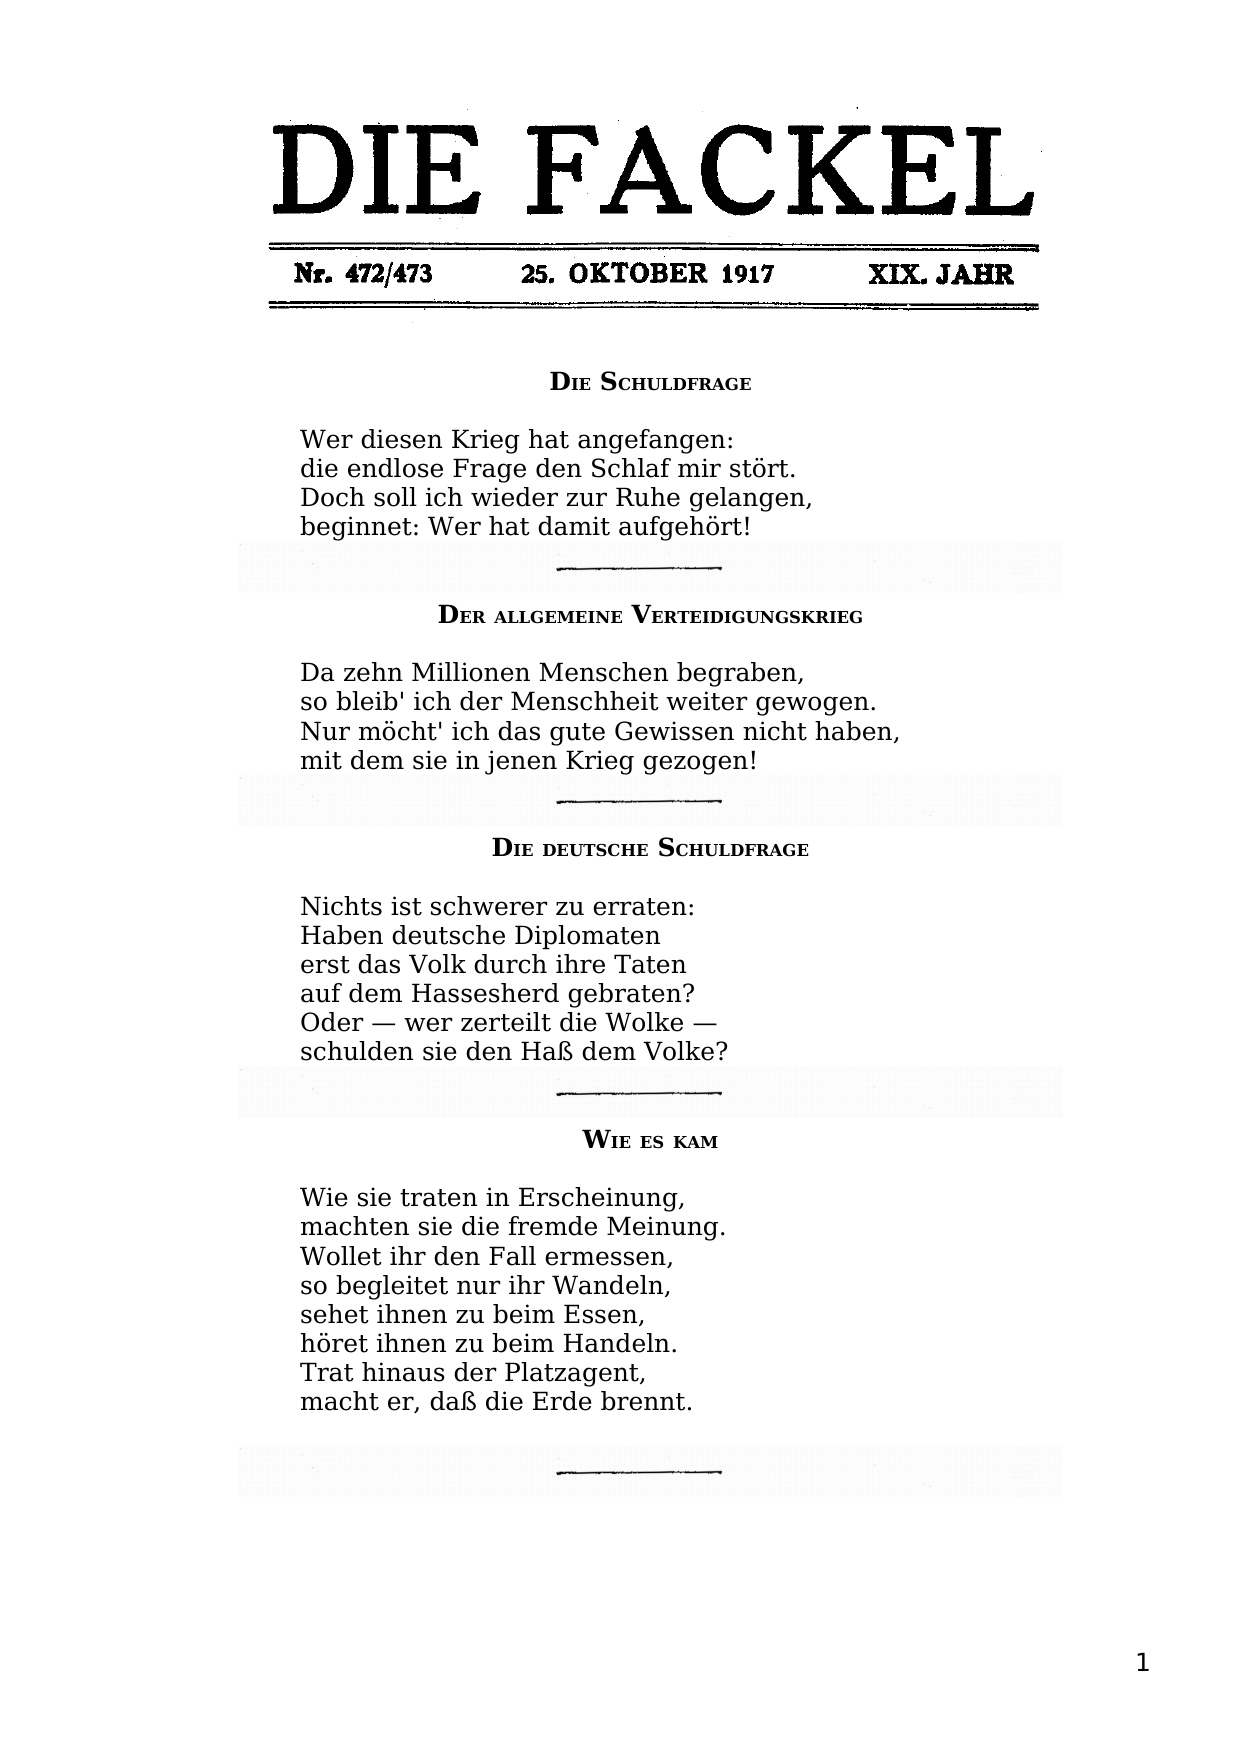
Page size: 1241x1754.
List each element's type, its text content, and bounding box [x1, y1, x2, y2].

text mit dem sie in jenen Krieg gezogen! [300, 746, 1151, 775]
text machten sie die fremde Meinung. [300, 1212, 1151, 1242]
picture [237, 775, 1063, 826]
text erst das Volk durch ihre Taten [300, 950, 1151, 979]
text Oder — wer zerteilt die Wolke — [300, 1008, 1151, 1037]
text höret ihnen zu beim Handeln. [300, 1329, 1151, 1358]
text Wollet ihr den Fall ermessen, [300, 1242, 1151, 1271]
text Da zehn Millionen Menschen begraben, [300, 658, 1151, 687]
text beginnet: Wer hat damit aufgehört! [300, 512, 1151, 542]
picture [237, 541, 1063, 593]
picture [237, 1066, 1063, 1118]
text die endlose Frage den Schlaf mir stört. [300, 454, 1151, 483]
text Wer diesen Krieg hat angefangen: [300, 425, 1151, 454]
text Nichts ist schwerer zu erraten: [300, 892, 1151, 921]
text Doch soll ich wieder zur Ruhe gelangen, [300, 483, 1151, 512]
text Nur möcht' ich das gute Gewissen nicht haben, [300, 717, 1151, 746]
text macht er, daß die Erde brennt. [300, 1387, 1151, 1417]
text so bleib' ich der Menschheit weiter gewogen. [300, 687, 1151, 717]
picture [237, 1445, 1063, 1497]
text Die deutsche Schuldfrage [150, 775, 1151, 862]
text so begleitet nur ihr Wandeln, [300, 1271, 1151, 1300]
text Haben deutsche Diplomaten [300, 921, 1151, 950]
text auf dem Hassesherd gebraten? [300, 979, 1151, 1008]
picture [255, 104, 1045, 338]
text sehet ihnen zu beim Essen, [300, 1300, 1151, 1329]
text Die Schuldfrage [150, 104, 1151, 396]
text Wie es kam [150, 1067, 1151, 1154]
text Trat hinaus der Platzagent, [300, 1358, 1151, 1387]
text Wie sie traten in Erscheinung, [300, 1183, 1151, 1212]
text Der allgemeine Verteidigungskrieg [150, 542, 1151, 629]
text schulden sie den Haß dem Volke? [300, 1037, 1151, 1067]
